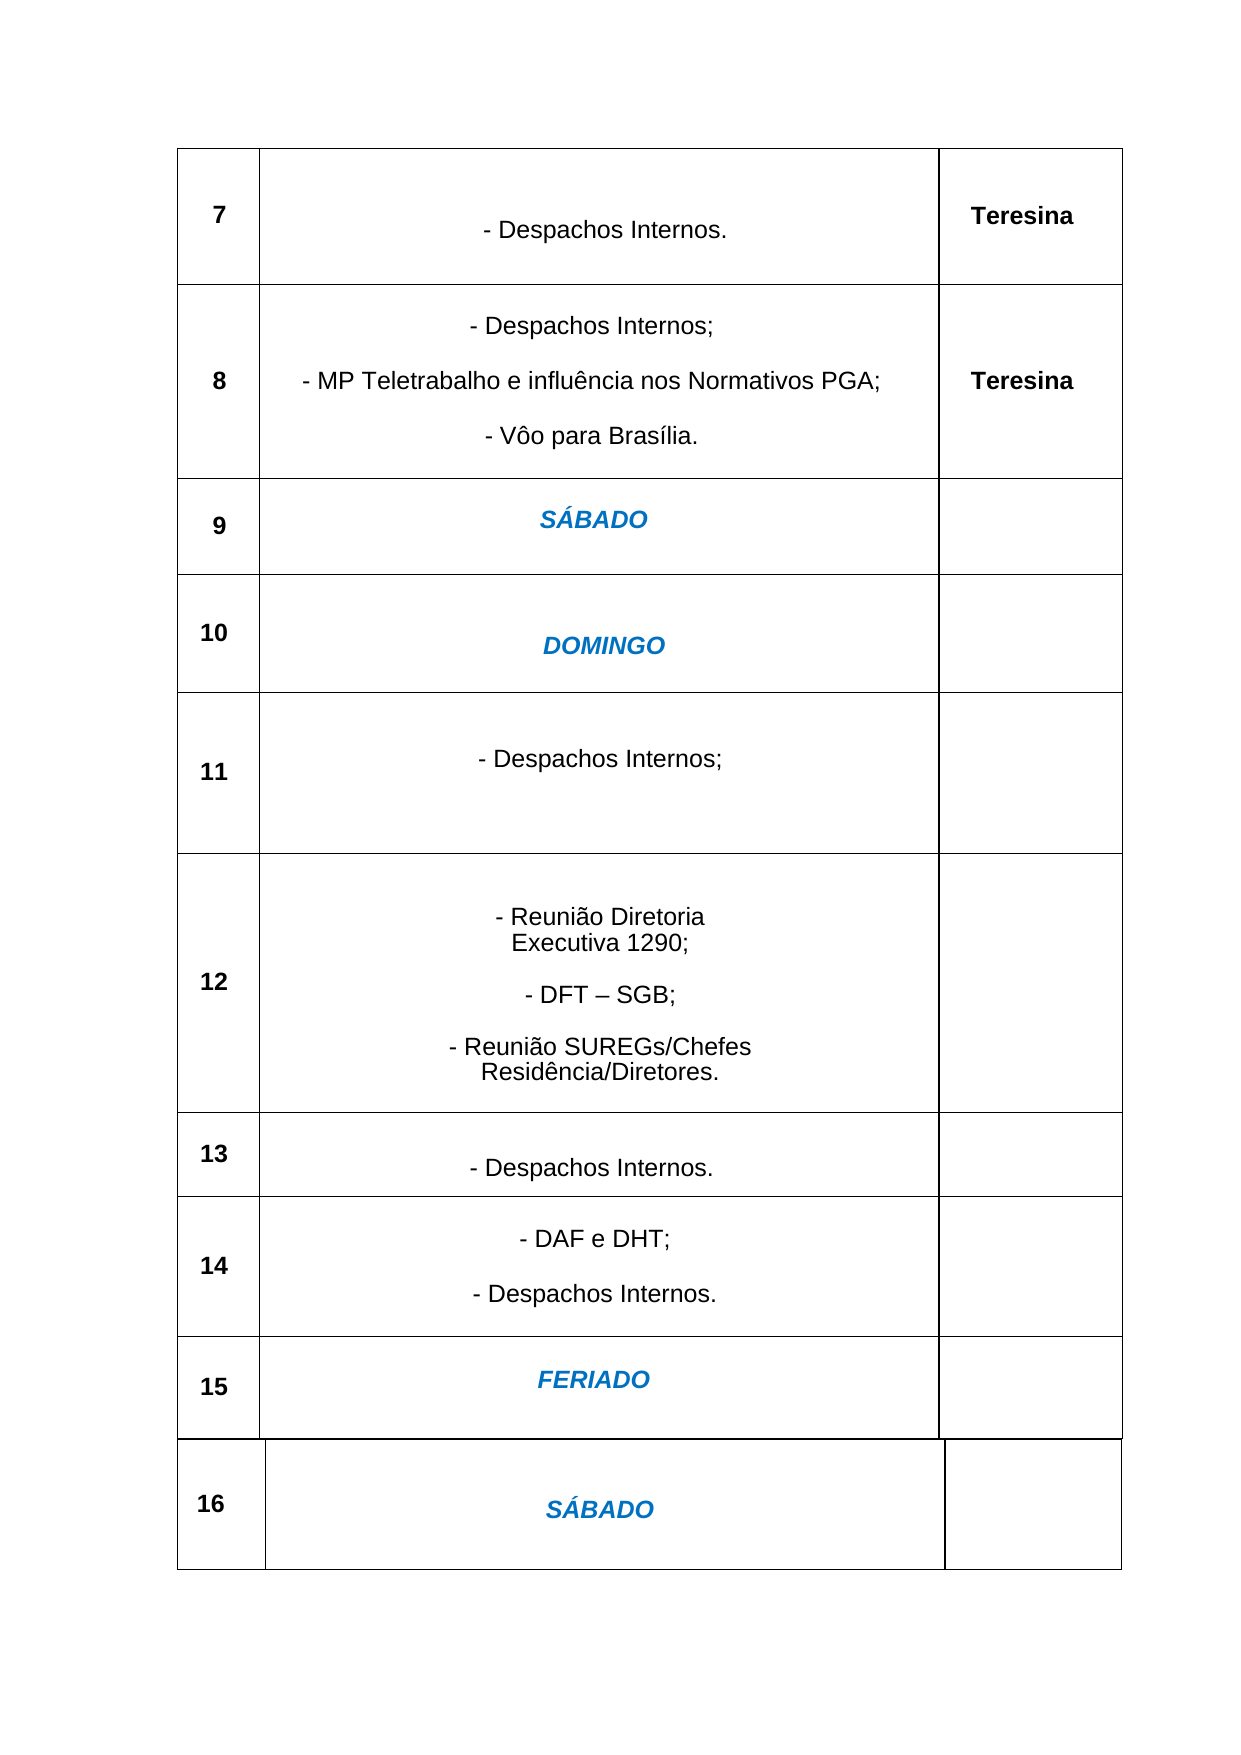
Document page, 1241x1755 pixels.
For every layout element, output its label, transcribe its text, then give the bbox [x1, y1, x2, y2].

table_cell 12 [178, 854, 259, 1112]
table_cell - Despachos Internos; [260, 693, 938, 852]
table_cell 15 [178, 1337, 259, 1437]
table_cell 13 [178, 1113, 259, 1196]
table_cell - DAF e DHT; - Despachos Internos. [260, 1197, 938, 1336]
table_cell DOMINGO [260, 575, 938, 692]
table_cell [940, 1337, 1122, 1437]
table_cell 8 [178, 285, 259, 478]
table_cell [940, 1197, 1122, 1336]
table_cell [940, 575, 1122, 692]
table_cell [940, 479, 1122, 574]
table_cell - Despachos Internos. [260, 1113, 938, 1196]
table_cell - Reunião Diretoria Executiva 1290; - DFT – SGB; - Reunião SUREGs/Chefes Residência/Diretores. [260, 854, 938, 1112]
table_cell 11 [178, 693, 259, 852]
table_cell - Despachos Internos; - MP Teletrabalho e influência nos Normativos PGA; - Vôo para Brasília. [260, 285, 938, 478]
table_cell 9 [178, 479, 259, 574]
table_cell SÁBADO [260, 479, 938, 574]
table_cell [940, 693, 1122, 852]
table_header [946, 1440, 1121, 1569]
table_header SÁBADO [266, 1440, 944, 1569]
table_cell - Despachos Internos. [260, 149, 938, 283]
table_cell FERIADO [260, 1337, 938, 1437]
table_cell Teresina [940, 285, 1122, 478]
table_cell 7 [178, 149, 259, 283]
table_cell Teresina [940, 149, 1122, 283]
table_cell 14 [178, 1197, 259, 1336]
table_cell [940, 1113, 1122, 1196]
table_cell 10 [178, 575, 259, 692]
table_header 16 [178, 1440, 265, 1569]
table_cell [940, 854, 1122, 1112]
